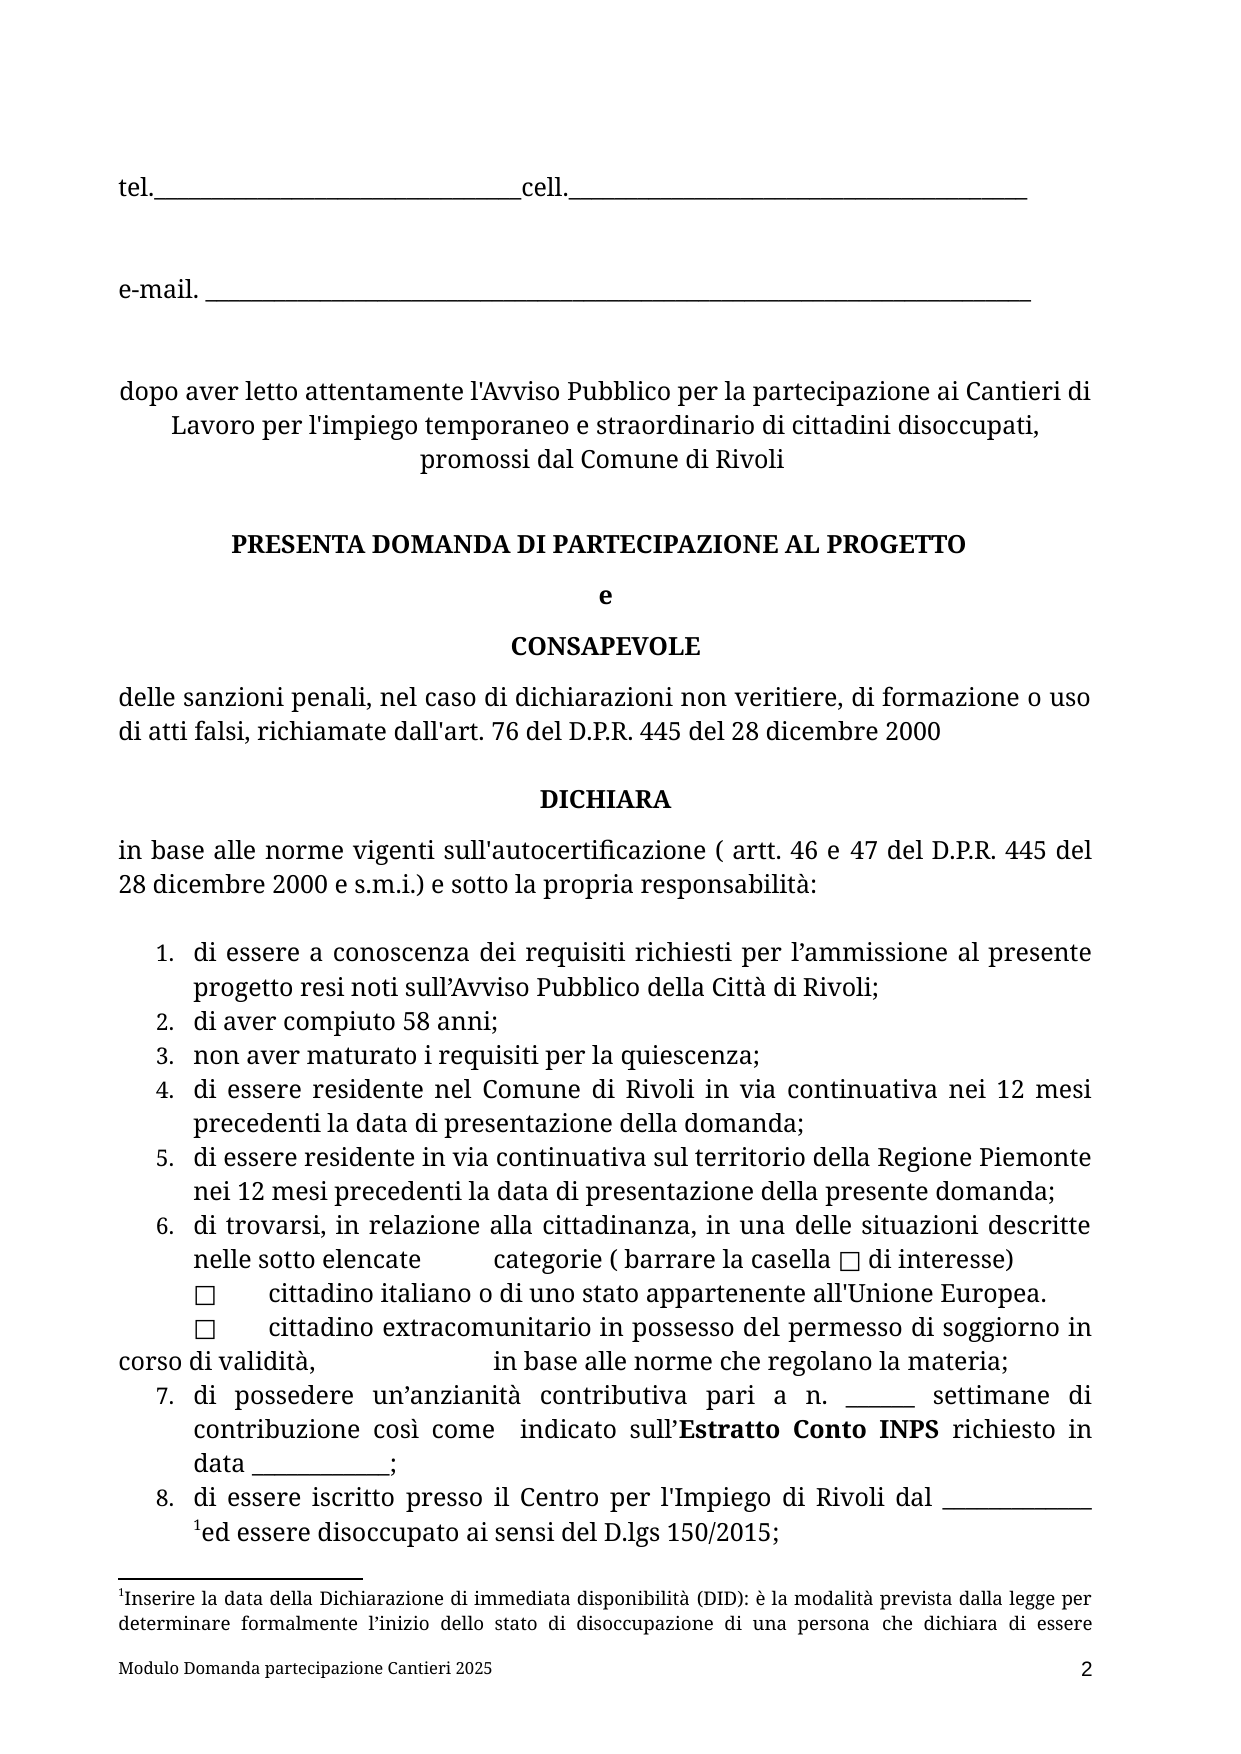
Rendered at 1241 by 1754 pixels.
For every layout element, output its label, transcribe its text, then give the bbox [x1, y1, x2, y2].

list di trovarsi, in relazione alla cittadinanza, in una delle situazioni descritte nelle sotto elencate categorie ( barrare la casella □ di interesse) [156, 1208, 1092, 1276]
list di possedere un’anzianità contributiva pari a n. ______ settimane di contribuzione così come indicato sull’Estratto Conto INPS richiesto in data ____________; [156, 1378, 1092, 1480]
list non aver maturato i requisiti per la quiescenza; [156, 1037, 1092, 1071]
subtitle PRESENTA DOMANDA DI PARTECIPAZIONE AL PROGETTO [118, 527, 1092, 561]
list di essere iscritto presso il Centro per l'Impiego di Rivoli dal _____________ ed essere disoccupato ai sensi del D.lgs 150/2015; [156, 1480, 1092, 1548]
text □ cittadino italiano o di uno stato appartenente all'Unione Europea. [118, 1276, 1092, 1310]
list Inserire la data della Dichiarazione di immediata disponibilità (DID): è la modalità prevista dalla legge per determinare formalmente l’inizio dello stato di disoccupazione di una persona che dichiara di essere [118, 1585, 1092, 1636]
text dopo aver letto attentamente l'Avviso Pubblico per la partecipazione ai Cantieri di Lavoro per l'impiego temporaneo e straordinario di cittadini disoccupati, promossi dal Comune di Rivoli [118, 373, 1092, 476]
text in base alle norme vigenti sull'autocertificazione ( artt. 46 e 47 del D.P.R. 445 del 28 dicembre 2000 e s.m.i.) e sotto la propria responsabilità: [118, 833, 1092, 901]
text □ cittadino extracomunitario in possesso del permesso di soggiorno in corso di validità, in base alle norme che regolano la materia; [118, 1310, 1092, 1378]
text e-mail. ________________________________________________________________________ [118, 271, 1092, 305]
subtitle DICHIARA [118, 782, 1092, 816]
list di essere residente in via continuativa sul territorio della Regione Piemonte nei 12 mesi precedenti la data di presentazione della presente domanda; [156, 1139, 1092, 1208]
text delle sanzioni penali, nel caso di dichiarazioni non veritiere, di formazione o uso di atti falsi, richiamate dall'art. 76 del D.P.R. 445 del 28 dicembre 2000 [118, 680, 1092, 748]
text e [118, 578, 1092, 612]
list di aver compiuto 58 anni; [156, 1003, 1092, 1037]
text tel.________________________________cell.________________________________________ [118, 169, 1092, 203]
list di essere residente nel Comune di Rivoli in via continuativa nei 12 mesi precedenti la data di presentazione della domanda; [156, 1071, 1092, 1139]
list di essere a conoscenza dei requisiti richiesti per l’ammissione al presente progetto resi noti sull’Avviso Pubblico della Città di Rivoli; [156, 935, 1092, 1003]
subtitle CONSAPEVOLE [118, 629, 1092, 663]
